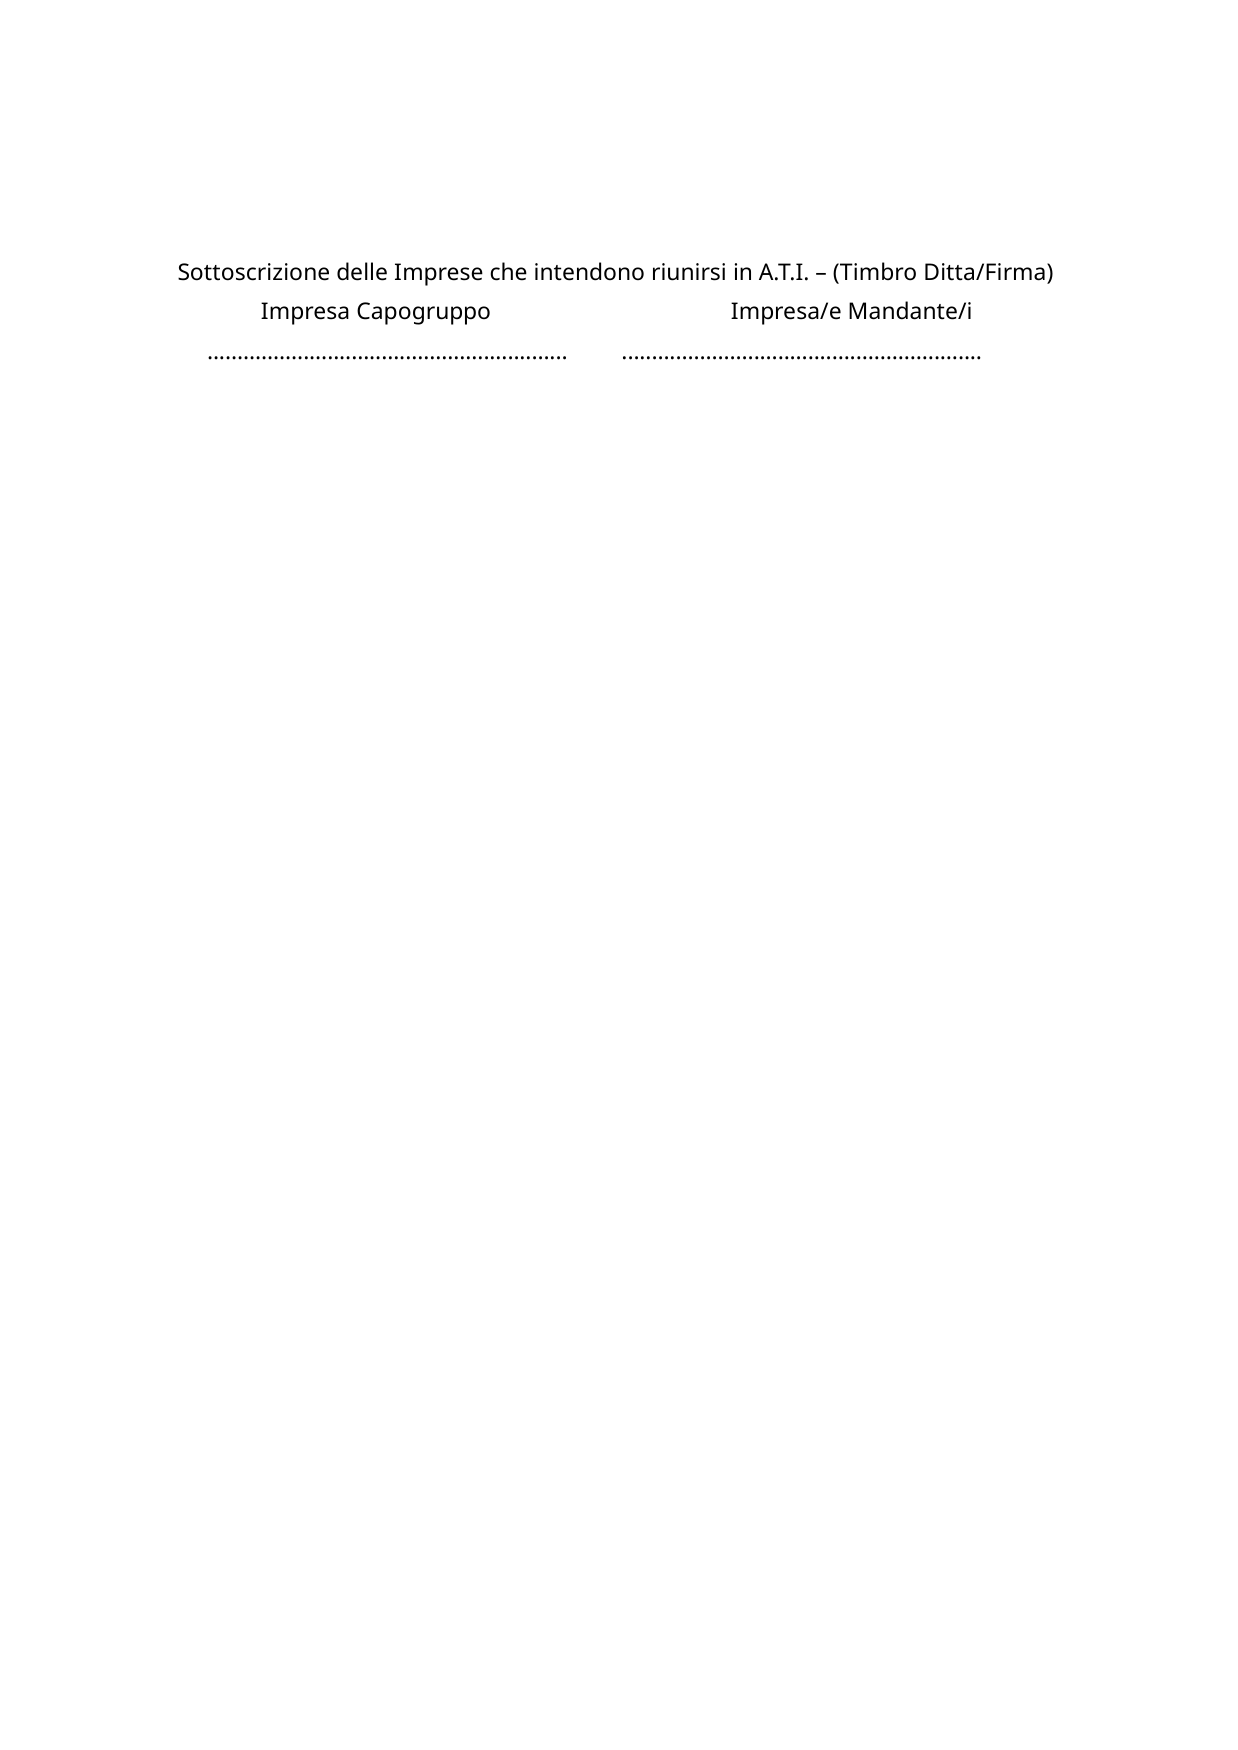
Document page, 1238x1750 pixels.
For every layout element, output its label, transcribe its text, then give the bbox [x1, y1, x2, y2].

subtitle ............................................................ ............................................................ [207, 335, 1060, 366]
subtitle Impresa Capogruppo Impresa/e Mandante/i [207, 295, 1060, 326]
subtitle Sottoscrizione delle Imprese che intendono riunirsi in A.T.I. – (Timbro Ditta/Firma) [177, 256, 1060, 287]
